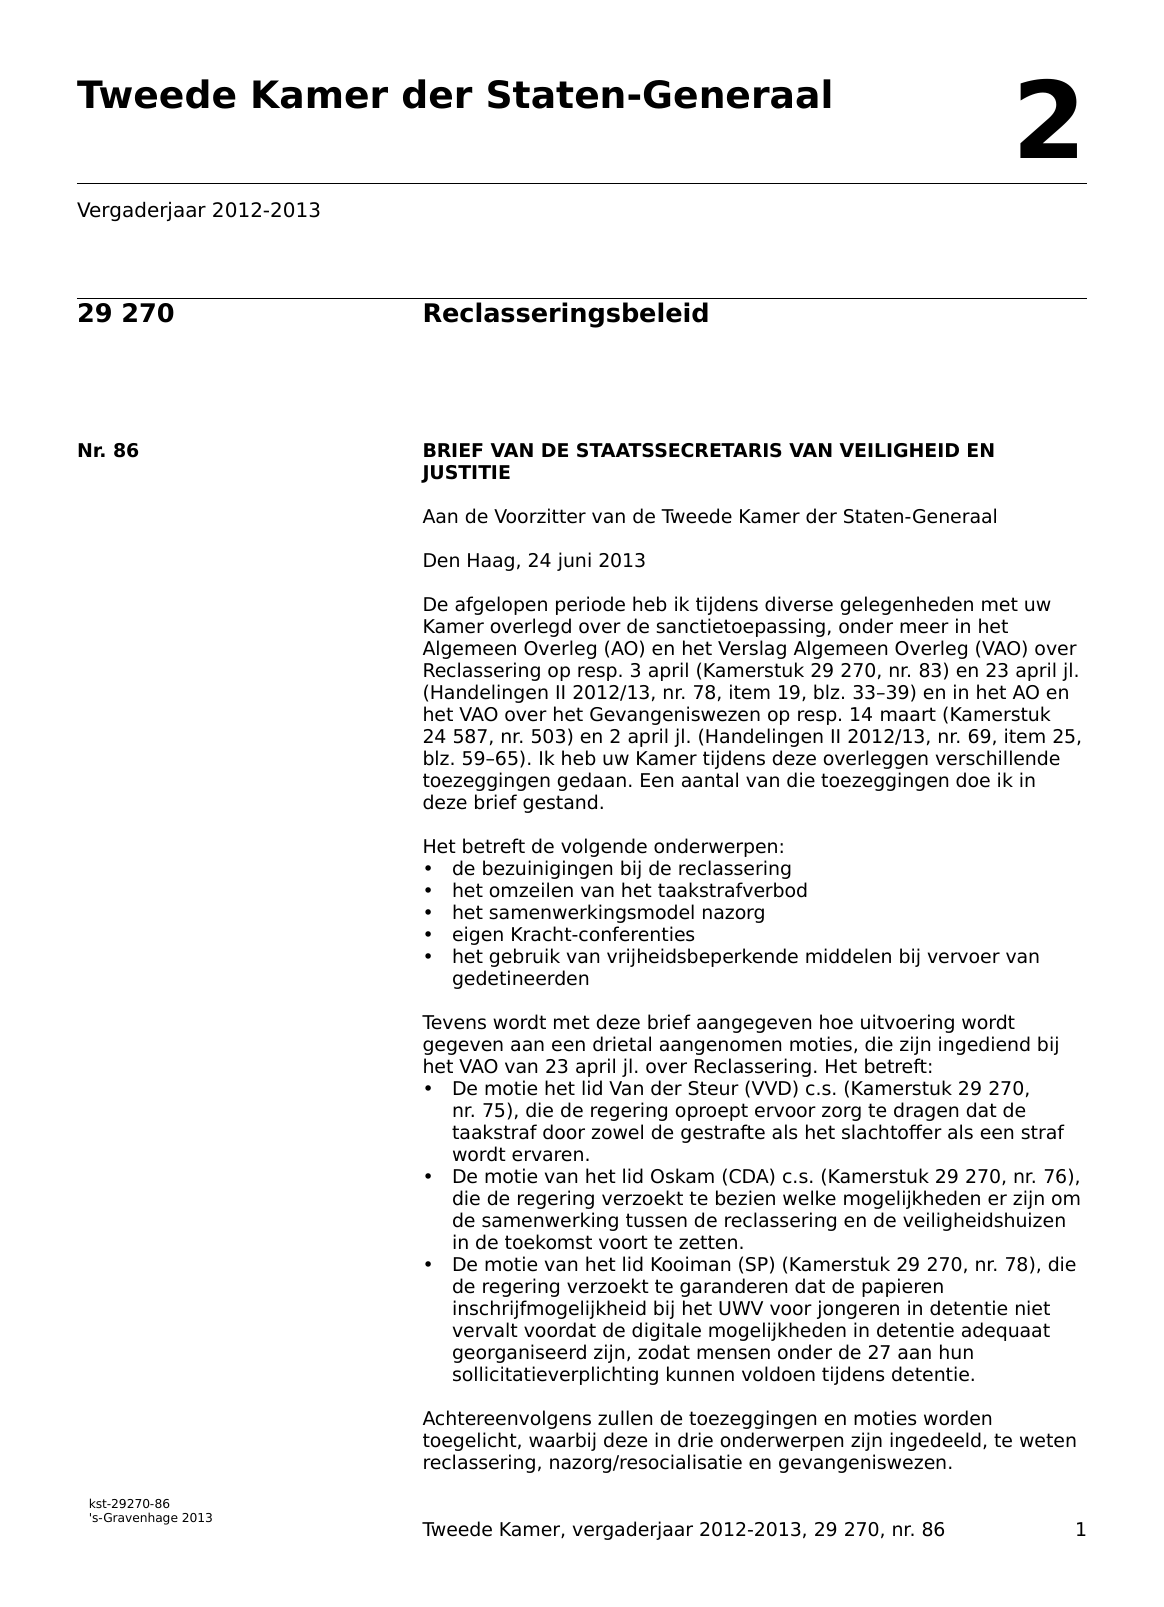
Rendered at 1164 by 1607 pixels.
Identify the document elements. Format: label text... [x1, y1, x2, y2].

text Den Haag, 24 juni 2013 [422, 550, 1087, 572]
text • eigen Kracht-conferenties [422, 924, 1087, 946]
text • het samenwerkingsmodel nazorg [422, 902, 1087, 924]
text • De motie het lid Van der Steur (VVD) c.s. (Kamerstuk 29 270, nr. 75), die de regering oproept ervoor zorg te dragen dat de taakstraf door zowel de gestrafte als het slachtoffer als een straf wordt ervaren. [422, 1078, 1087, 1166]
subtitle Nr. 86 BRIEF VAN DE STAATSSECRETARIS VAN VEILIGHEID EN JUSTITIE [77, 440, 1087, 484]
table_header Tweede Kamer der Staten-Generaal [77, 59, 886, 183]
text De afgelopen periode heb ik tijdens diverse gelegenheden met uw Kamer overlegd over de sanctietoepassing, onder meer in het Algemeen Overleg (AO) en het Verslag Algemeen Overleg (VAO) over Reclassering op resp. 3 april (Kamerstuk 29 270, nr. 83) en 23 april jl. (Handelingen II 2012/13, nr. 78, item 19, blz. 33–39) en in het AO en het VAO over het Gevangeniswezen op resp. 14 maart (Kamerstuk 24 587, nr. 503) en 2 april jl. (Handelingen II 2012/13, nr. 69, item 25, blz. 59–65). Ik heb uw Kamer tijdens deze overleggen verschillende toezeggingen gedaan. Een aantal van die toezeggingen doe ik in deze brief gestand. [422, 594, 1087, 814]
text Het betreft de volgende onderwerpen: [422, 836, 1087, 858]
text Achtereenvolgens zullen de toezeggingen en moties worden toegelicht, waarbij deze in drie onderwerpen zijn ingedeeld, te weten reclassering, nazorg/resocialisatie en gevangeniswezen. [422, 1408, 1087, 1474]
table_cell Vergaderjaar 2012-2013 [77, 184, 1087, 298]
table_header 2 [886, 59, 1087, 183]
text kst-29270-86 [88, 1497, 323, 1511]
text • het omzeilen van het taakstrafverbod [422, 880, 1087, 902]
subtitle 29 270 Reclasseringsbeleid [77, 299, 1087, 329]
text Tevens wordt met deze brief aangegeven hoe uitvoering wordt gegeven aan een drietal aangenomen moties, die zijn ingediend bij het VAO van 23 april jl. over Reclassering. Het betreft: [422, 1012, 1087, 1078]
text • De motie van het lid Oskam (CDA) c.s. (Kamerstuk 29 270, nr. 76), die de regering verzoekt te bezien welke mogelijkheden er zijn om de samenwerking tussen de reclassering en de veiligheidshuizen in de toekomst voort te zetten. [422, 1166, 1087, 1254]
text Aan de Voorzitter van de Tweede Kamer der Staten-Generaal [422, 506, 1087, 528]
text • het gebruik van vrijheidsbeperkende middelen bij vervoer van gedetineerden [422, 946, 1087, 990]
text • De motie van het lid Kooiman (SP) (Kamerstuk 29 270, nr. 78), die de regering verzoekt te garanderen dat de papieren inschrijfmogelijkheid bij het UWV voor jongeren in detentie niet vervalt voordat de digitale mogelijkheden in detentie adequaat georganiseerd zijn, zodat mensen onder de 27 aan hun sollicitatieverplichting kunnen voldoen tijdens detentie. [422, 1254, 1087, 1386]
text • de bezuinigingen bij de reclassering [422, 858, 1087, 880]
text 's-Gravenhage 2013 [88, 1511, 323, 1525]
